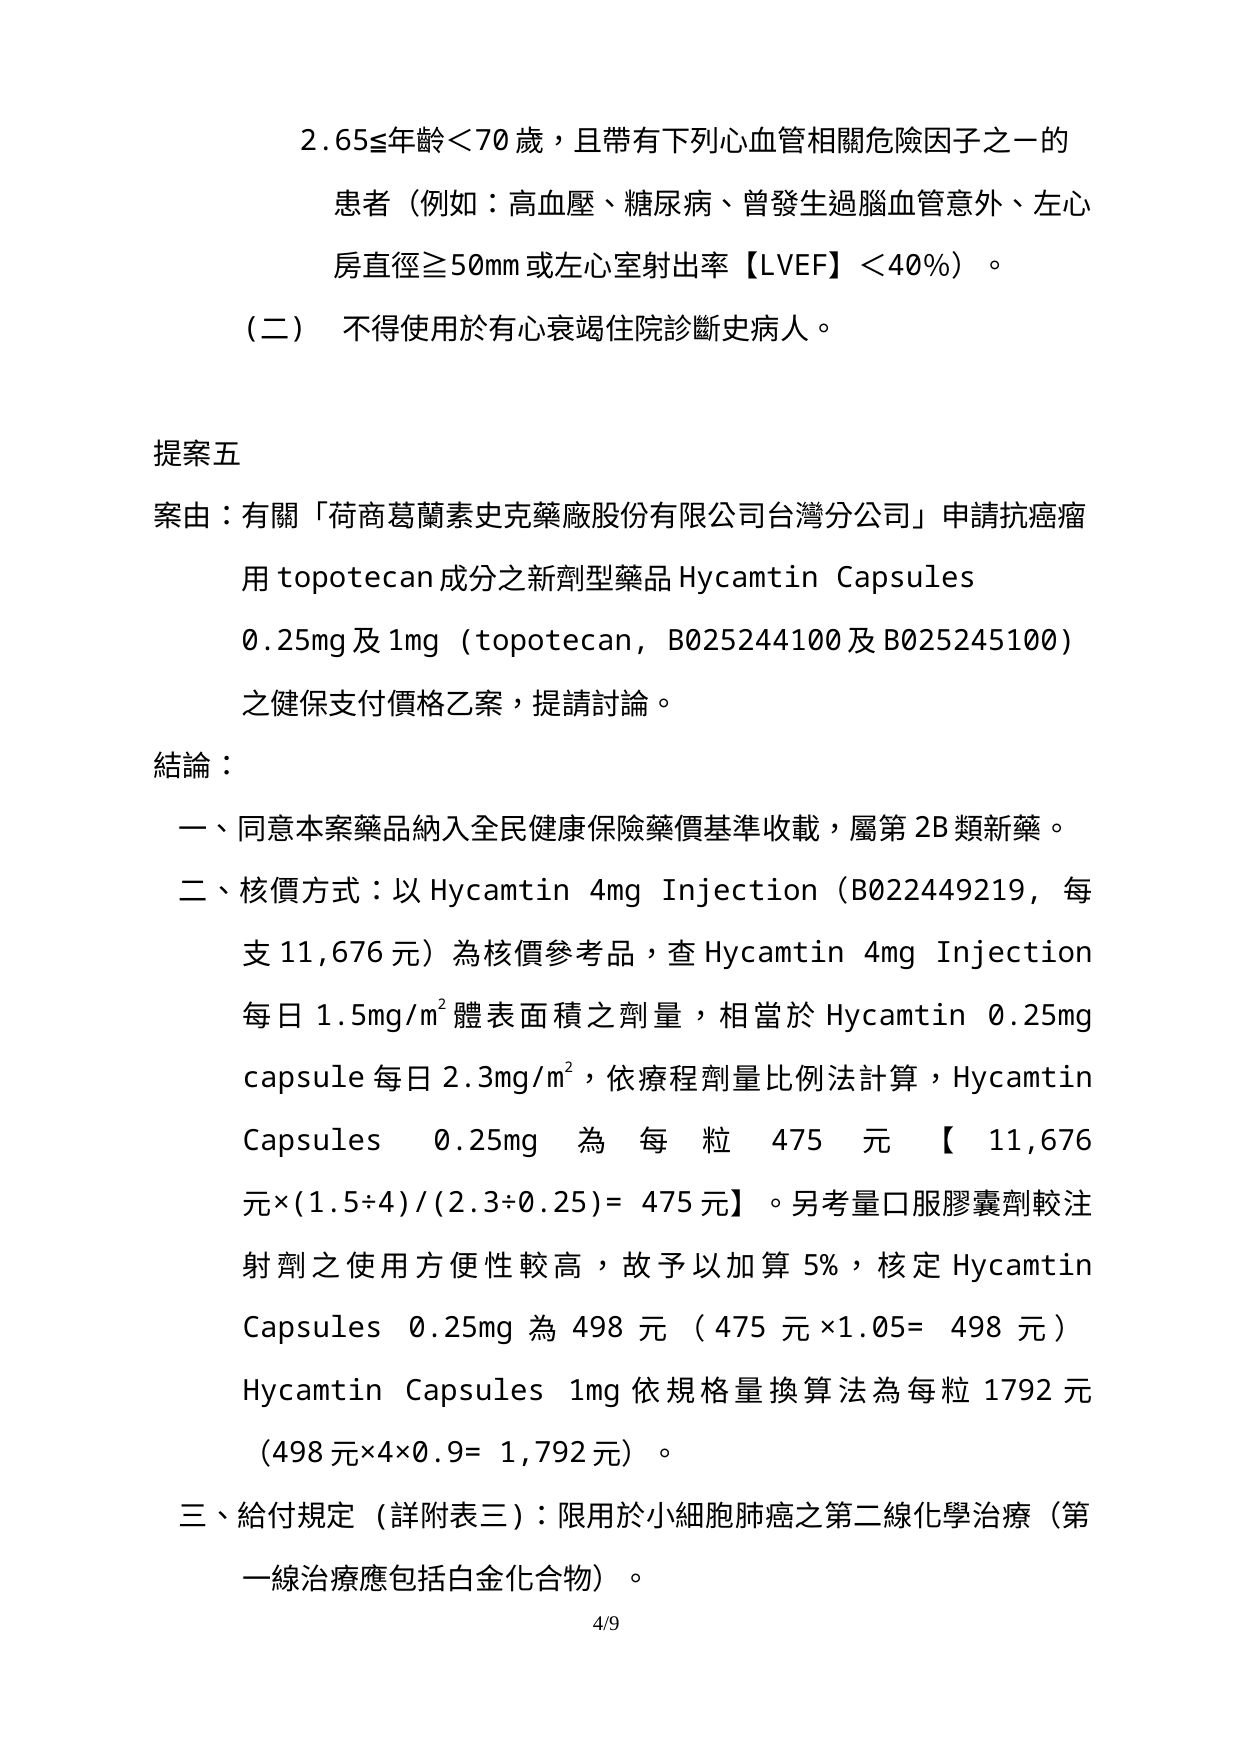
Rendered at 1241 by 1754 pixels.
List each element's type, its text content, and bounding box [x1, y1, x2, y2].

text 結論： [153, 722, 1092, 785]
text 三、給付規定 (詳附表三)：限用於小細胞肺癌之第二線化學治療（第一線治療應包括白金化合物）。 [178, 1472, 1092, 1597]
text 提案五 [153, 410, 1092, 472]
text 一、同意本案藥品納入全民健康保險藥價基準收載，屬第2B類新藥。 [178, 785, 1092, 847]
text 2.65≦年齡＜70歲，且帶有下列心血管相關危險因子之ㄧ的患者（例如：高血壓、糖尿病、曾發生過腦血管意外、左心房直徑≧50mm或左心室射出率【LVEF】＜40％）。 [299, 97, 1092, 285]
text (二) 不得使用於有心衰竭住院診斷史病人。 [242, 285, 1092, 347]
text 二、核價方式：以Hycamtin 4mg Injection（B022449219, 每支11,676元）為核價參考品，查Hycamtin 4mg Injection每日1.5mg/m2體表面積之劑量，相當於Hycamtin 0.25mg capsule每日2.3mg/m2，依療程劑量比例法計算，Hycamtin Capsules 0.25mg為每粒475元【11,676元×(1.5÷4)/(2.3÷0.25)= 475元】。另考量口服膠囊劑較注射劑之使用方便性較高，故予以加算5%，核定Hycamtin Capsules 0.25mg為498元（475元×1.05= 498元），Hycamtin Capsules 1mg依規格量換算法為每粒1792元（498元×4×0.9= 1,792元）。 [178, 847, 1092, 1472]
text 案由：有關「荷商葛蘭素史克藥廠股份有限公司台灣分公司」申請抗癌瘤用topotecan成分之新劑型藥品Hycamtin Capsules 0.25mg及1mg (topotecan, B025244100及B025245100)之健保支付價格乙案，提請討論。 [153, 472, 1092, 722]
